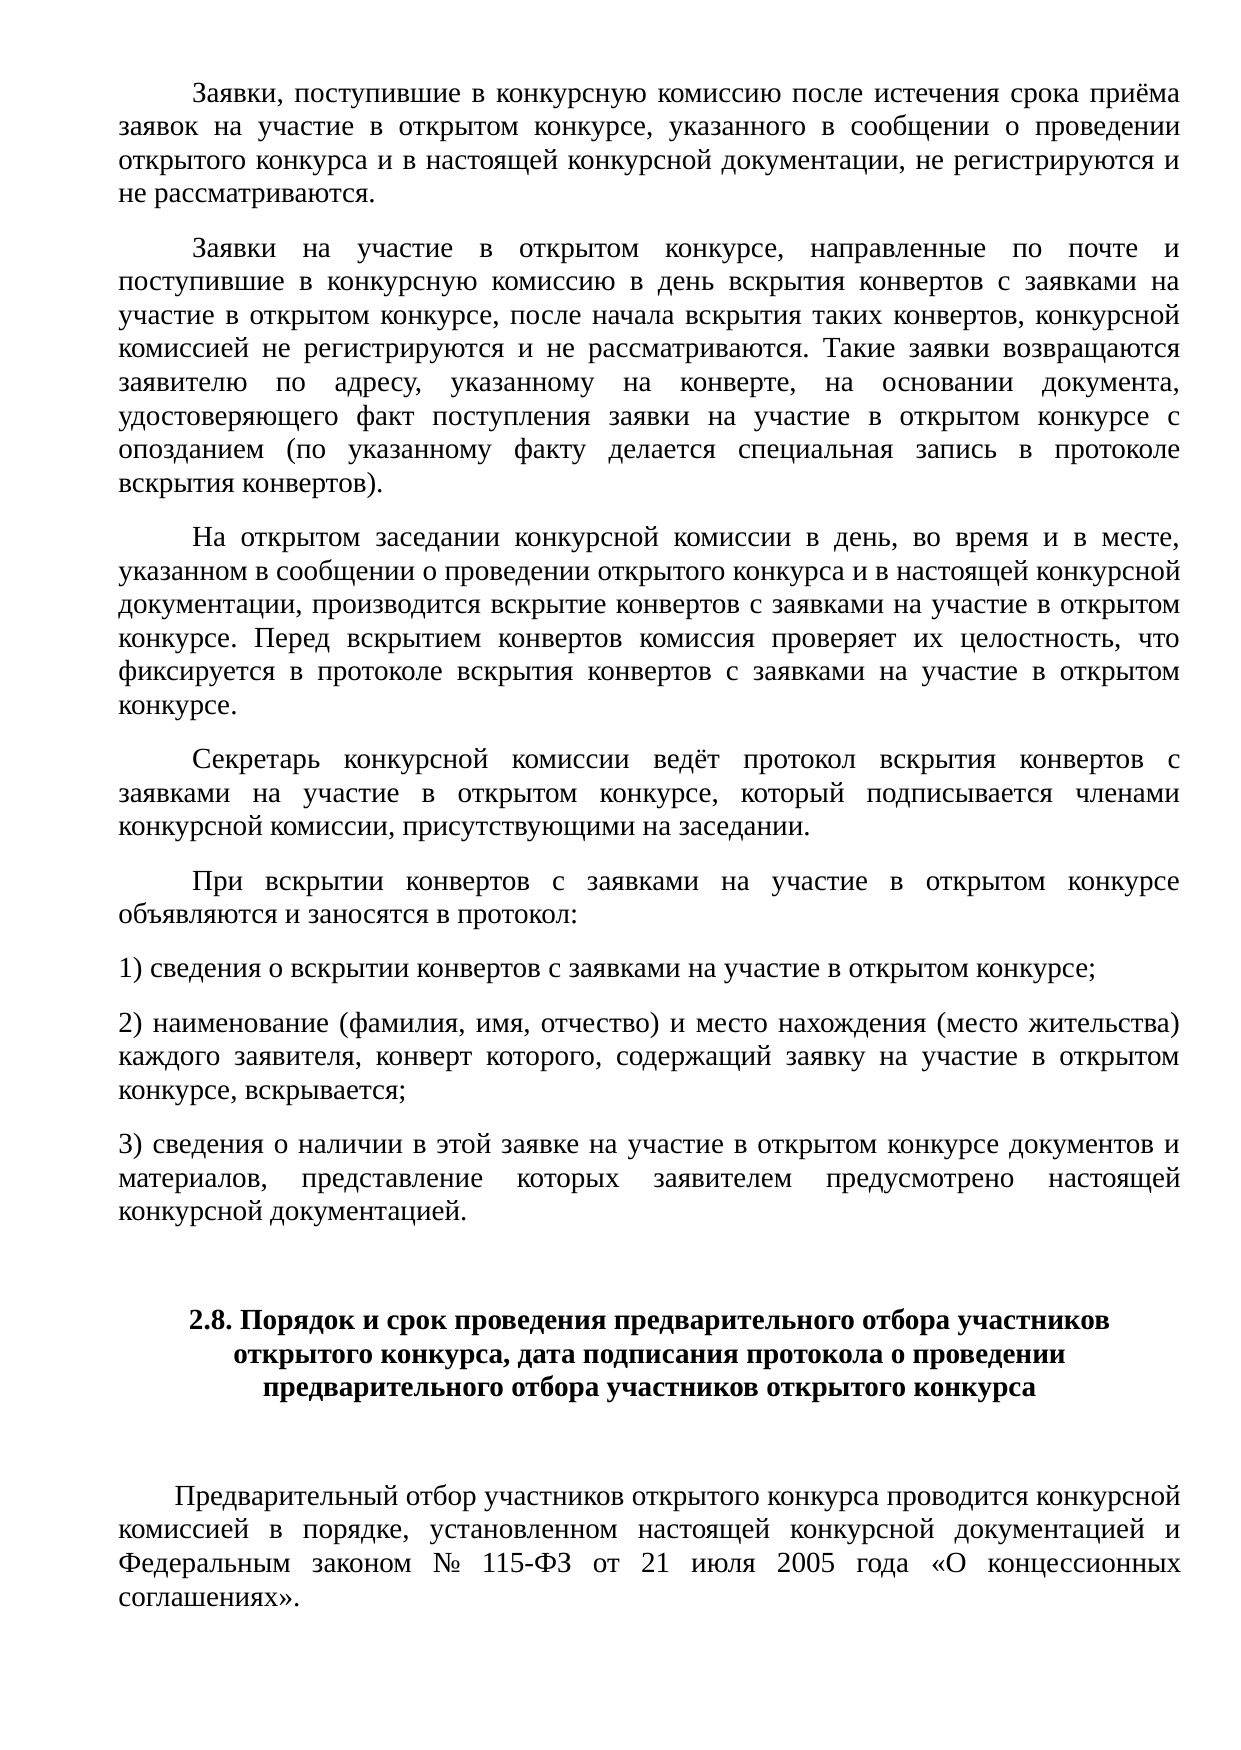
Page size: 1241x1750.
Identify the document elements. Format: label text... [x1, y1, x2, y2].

text На открытом заседании конкурсной комиссии в день, во время и в месте, указанном в сообщении о проведении открытого конкурса и в настоящей конкурсной документации, производится вскрытие конвертов с заявками на участие в открытом конкурсе. Перед вскрытием конвертов комиссия проверяет их целостность, что фиксируется в протоколе вскрытия конвертов с заявками на участие в открытом конкурсе. [118, 519, 1181, 720]
text Заявки на участие в открытом конкурсе, направленные по почте и поступившие в конкурсную комиссию в день вскрытия конвертов с заявками на участие в открытом конкурсе, после начала вскрытия таких конвертов, конкурсной комиссией не регистрируются и не рассматриваются. Такие заявки возвращаются заявителю по адресу, указанному на конверте, на основании документа, удостоверяющего факт поступления заявки на участие в открытом конкурсе с опозданием (по указанному факту делается специальная запись в протоколе вскрытия конвертов). [118, 230, 1181, 498]
text 1) сведения о вскрытии конвертов с заявками на участие в открытом конкурсе; [118, 951, 1181, 984]
text Предварительный отбор участников открытого конкурса проводится конкурсной комиссией в порядке, установленном настоящей конкурсной документацией и Федеральным законом № 115-ФЗ от 21 июля 2005 года «О концессионных соглашениях». [118, 1478, 1181, 1612]
text 3) сведения о наличии в этой заявке на участие в открытом конкурсе документов и материалов, представление которых заявителем предусмотрено настоящей конкурсной документацией. [118, 1126, 1181, 1227]
text 2) наименование (фамилия, имя, отчество) и место нахождения (место жительства) каждого заявителя, конверт которого, содержащий заявку на участие в открытом конкурсе, вскрывается; [118, 1005, 1181, 1106]
text 2.8. Порядок и срок проведения предварительного отбора участников открытого конкурса, дата подписания протокола о проведении предварительного отбора участников открытого конкурса [118, 1302, 1181, 1403]
text Секретарь конкурсной комиссии ведёт протокол вскрытия конвертов с заявками на участие в открытом конкурсе, который подписывается членами конкурсной комиссии, присутствующими на заседании. [118, 741, 1181, 842]
text Заявки, поступившие в конкурсную комиссию после истечения срока приёма заявок на участие в открытом конкурсе, указанного в сообщении о проведении открытого конкурса и в настоящей конкурсной документации, не регистрируются и не рассматриваются. [118, 75, 1181, 209]
text При вскрытии конвертов с заявками на участие в открытом конкурсе объявляются и заносятся в протокол: [118, 863, 1181, 930]
